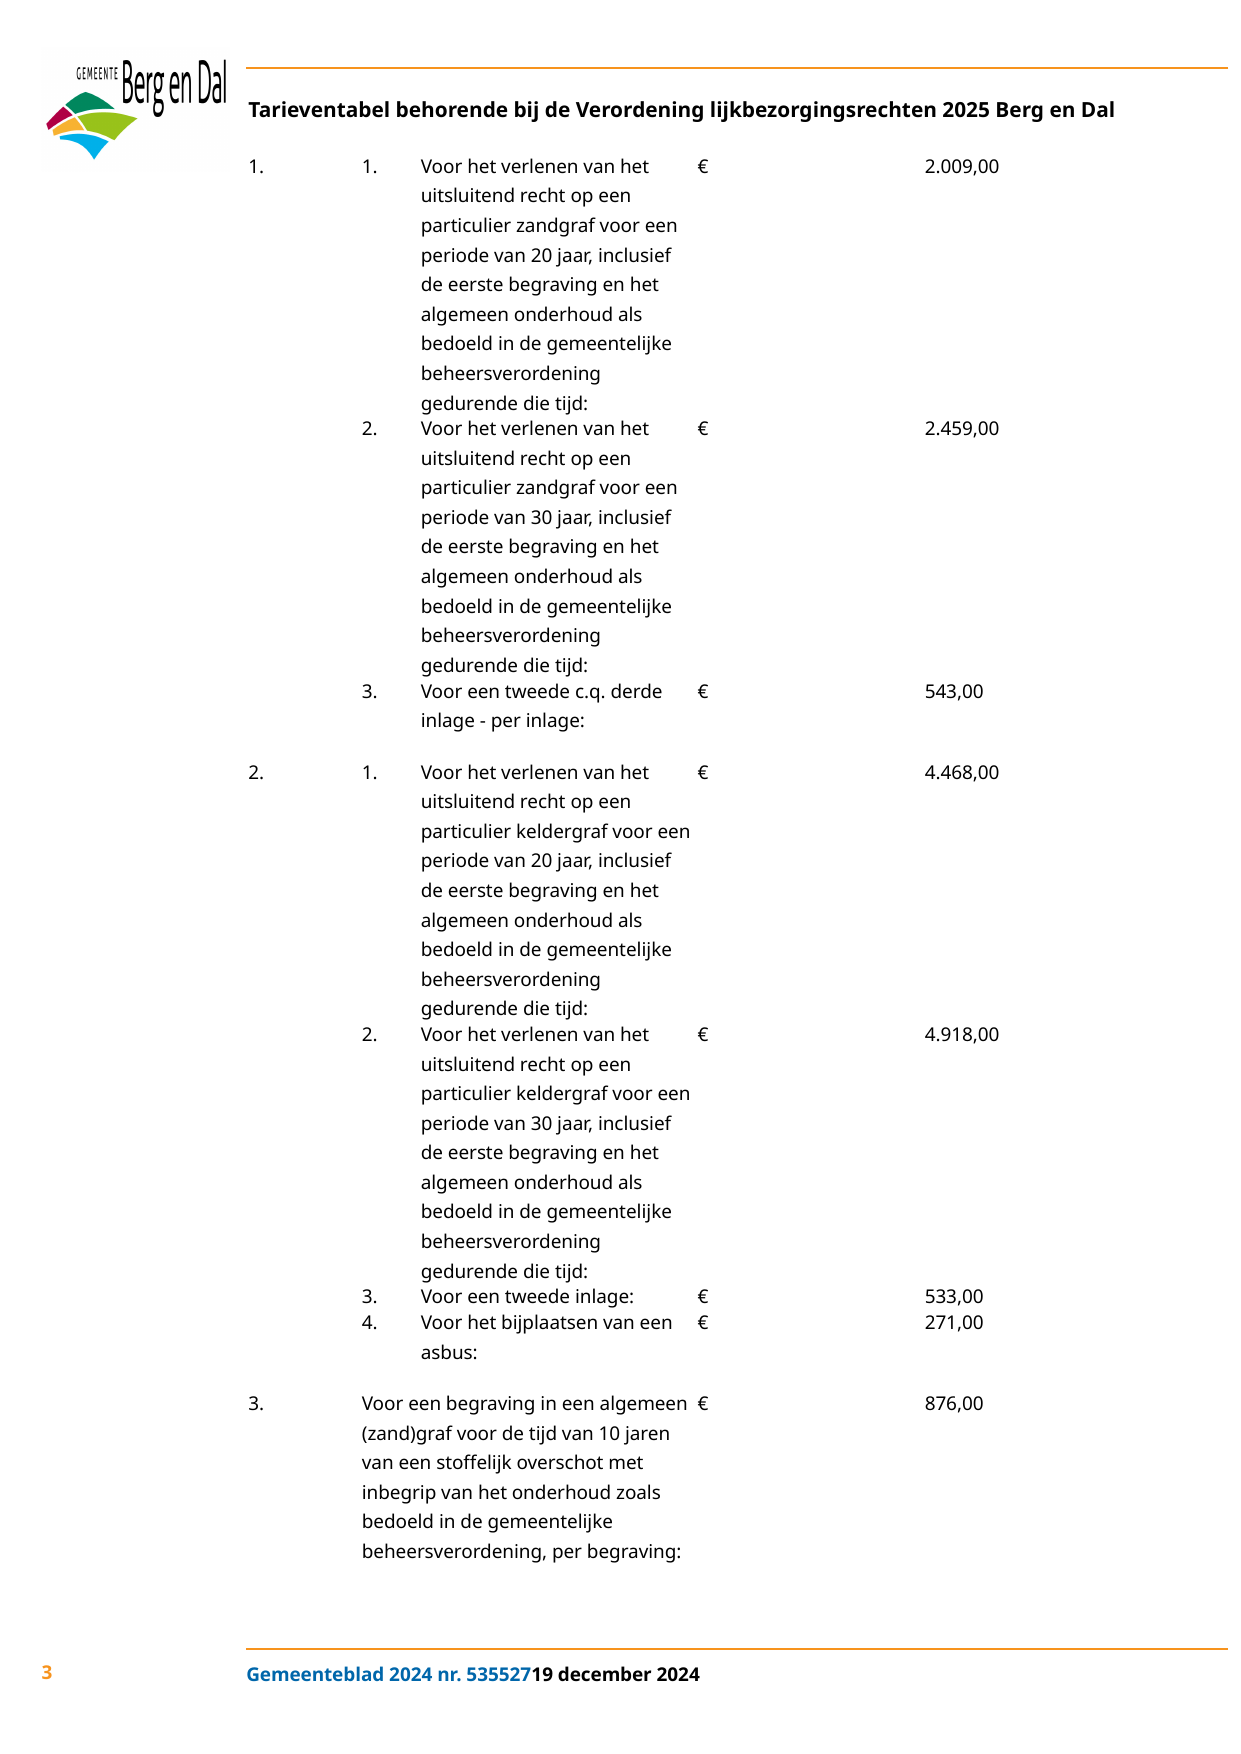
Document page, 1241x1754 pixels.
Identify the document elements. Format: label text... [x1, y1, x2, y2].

table_cell Voor een tweede c.q. derde inlage - per inlage: [362, 678, 697, 733]
table_cell 271,00 [925, 1309, 1152, 1365]
table_cell 533,00 [925, 1284, 1152, 1309]
table_cell [697, 733, 924, 759]
table_header Voor het verlenen van het uitsluitend recht op een particulier zandgraf voor een periode van 20 jaar, inclusief de eerste begraving en het algemeen onderhoud als bedoeld in de gemeentelijke beheersverordening gedurende die tijd: [362, 153, 697, 415]
table_cell Voor het verlenen van het uitsluitend recht op een particulier zandgraf voor een periode van 30 jaar, inclusief de eerste begraving en het algemeen onderhoud als bedoeld in de gemeentelijke beheersverordening gedurende die tijd: [362, 415, 697, 678]
table_cell [362, 1564, 697, 1590]
table_cell [248, 1284, 362, 1309]
table_cell [697, 1365, 924, 1390]
table_cell Voor het verlenen van het uitsluitend recht op een particulier keldergraf voor een periode van 30 jaar, inclusief de eerste begraving en het algemeen onderhoud als bedoeld in de gemeentelijke beheersverordening gedurende die tijd: [362, 1021, 697, 1284]
table_cell € [697, 1021, 924, 1284]
table_cell [925, 733, 1152, 759]
table_cell € [697, 1284, 924, 1309]
table_cell [248, 1021, 362, 1284]
table_cell 2.459,00 [925, 415, 1152, 678]
table_header 2.009,00 [925, 153, 1152, 415]
table_cell 543,00 [925, 678, 1152, 733]
table_cell 3. [248, 1390, 362, 1564]
table_cell € [697, 415, 924, 678]
table_cell 4.918,00 [925, 1021, 1152, 1284]
table_cell € [697, 759, 924, 1021]
table_header 1. [248, 153, 362, 415]
table_cell [248, 733, 362, 759]
table_cell Voor het bijplaatsen van een asbus: [362, 1309, 697, 1365]
table_cell [362, 733, 697, 759]
table_cell [248, 1365, 362, 1390]
table_cell 876,00 [925, 1390, 1152, 1564]
table_cell Voor het verlenen van het uitsluitend recht op een particulier keldergraf voor een periode van 20 jaar, inclusief de eerste begraving en het algemeen onderhoud als bedoeld in de gemeentelijke beheersverordening gedurende die tijd: [362, 759, 697, 1021]
table_cell [248, 678, 362, 733]
table_cell [697, 1564, 924, 1590]
picture [41, 47, 231, 172]
table_cell [248, 1309, 362, 1365]
table_header € [697, 153, 924, 415]
text Tarieventabel behorende bij de Verordening lijkbezorgingsrechten 2025 Berg en Dal [248, 95, 1152, 123]
table_cell [248, 1564, 362, 1590]
table_cell € [697, 1390, 924, 1564]
table_cell [248, 415, 362, 678]
table_cell 2. [248, 759, 362, 1021]
table_cell € [697, 1309, 924, 1365]
table_cell Voor een begraving in een algemeen (zand)graf voor de tijd van 10 jaren van een stoffelijk overschot met inbegrip van het onderhoud zoals bedoeld in de gemeentelijke beheersverordening, per begraving: [362, 1390, 697, 1564]
table_cell [925, 1365, 1152, 1390]
table_cell [925, 1564, 1152, 1590]
table_cell [362, 1365, 697, 1390]
table_cell Voor een tweede inlage: [362, 1284, 697, 1309]
table_cell 4.468,00 [925, 759, 1152, 1021]
table_cell € [697, 678, 924, 733]
